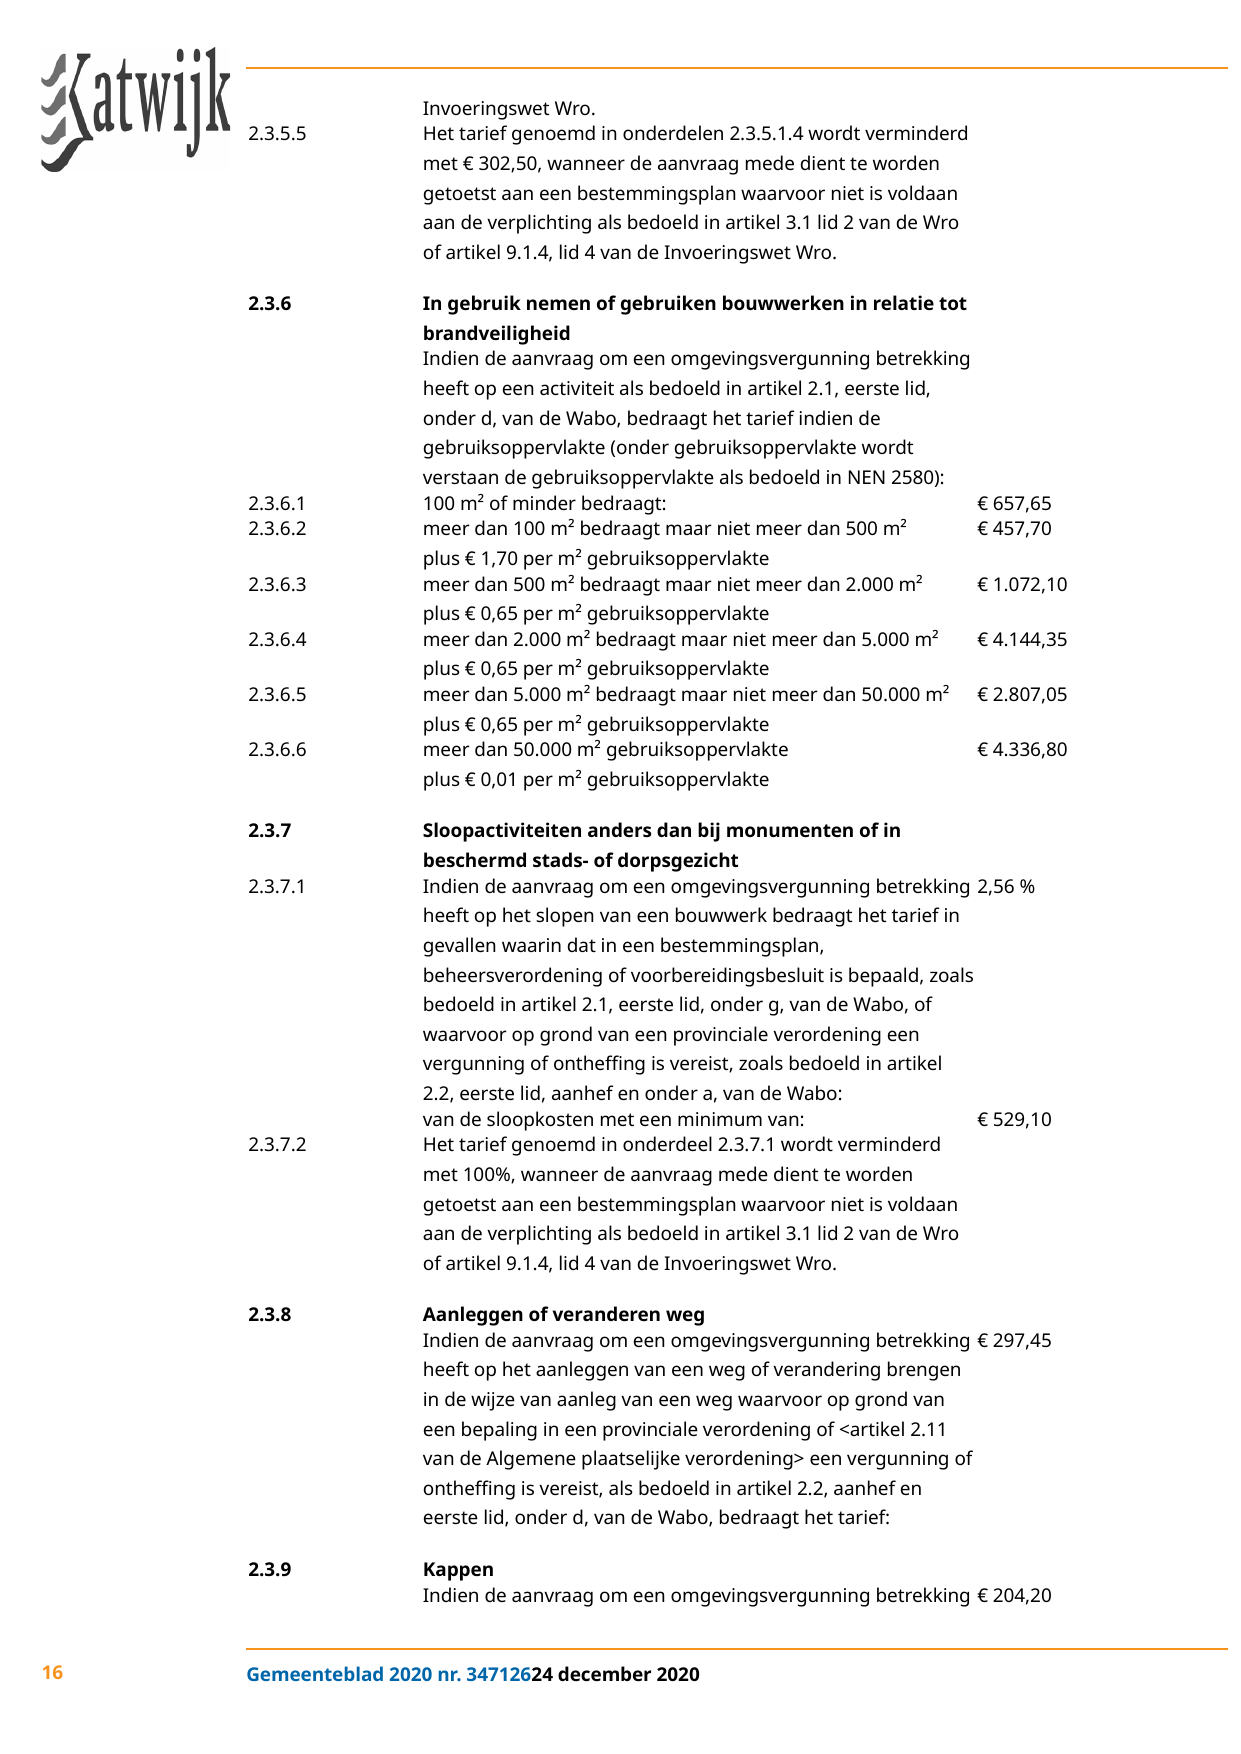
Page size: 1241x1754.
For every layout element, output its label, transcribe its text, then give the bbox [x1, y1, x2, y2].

table_cell [248, 1530, 423, 1556]
table_cell [248, 265, 423, 290]
table_cell Invoeringswet Wro. [423, 95, 977, 121]
table_cell Het tarief genoemd in onderdeel 2.3.7.1 wordt verminderd met 100%, wanneer de aanvraag mede dient te worden getoetst aan een bestemmingsplan waarvoor niet is voldaan aan de verplichting als bedoeld in artikel 3.1 lid 2 van de Wro of artikel 9.1.4, lid 4 van de Invoeringswet Wro. [423, 1132, 977, 1276]
table_cell meer dan 50.000 m² gebruiksoppervlakte plus € 0,01 per m² gebruiksoppervlakte [423, 737, 977, 792]
table_cell [977, 290, 1152, 346]
table_cell [977, 1530, 1152, 1556]
table_cell Indien de aanvraag om een omgevingsvergunning betrekking [423, 1582, 977, 1607]
table_cell [977, 265, 1152, 290]
table_cell 2.3.6.4 [248, 626, 423, 681]
table_cell meer dan 100 m² bedraagt maar niet meer dan 500 m² plus € 1,70 per m² gebruiksoppervlakte [423, 515, 977, 571]
table_cell 2.3.6.3 [248, 571, 423, 626]
table_cell 2.3.7.2 [248, 1132, 423, 1276]
table_cell € 657,65 [977, 490, 1152, 515]
table_cell 2.3.6.5 [248, 681, 423, 737]
table_cell Indien de aanvraag om een omgevingsvergunning betrekking heeft op het slopen van een bouwwerk bedraagt het tarief in gevallen waarin dat in een bestemmingsplan, beheersverordening of voorbereidingsbesluit is bepaald, zoals bedoeld in artikel 2.1, eerste lid, onder g, van de Wabo, of waarvoor op grond van een provinciale verordening een vergunning of ontheffing is vereist, zoals bedoeld in artikel 2.2, eerste lid, aanhef en onder a, van de Wabo: [423, 873, 977, 1106]
table_cell € 2.807,05 [977, 681, 1152, 737]
table_cell meer dan 500 m² bedraagt maar niet meer dan 2.000 m² plus € 0,65 per m² gebruiksoppervlakte [423, 571, 977, 626]
table_cell 2,56 % [977, 873, 1152, 1106]
table_cell [248, 1327, 423, 1530]
table_cell Sloopactiviteiten anders dan bij monumenten of in beschermd stads- of dorpsgezicht [423, 818, 977, 873]
table_cell € 457,70 [977, 515, 1152, 571]
table_cell [248, 1582, 423, 1607]
table_cell [248, 346, 423, 490]
table_cell [977, 95, 1152, 121]
table_cell [423, 265, 977, 290]
table_cell Indien de aanvraag om een omgevingsvergunning betrekking heeft op het aanleggen van een weg of verandering brengen in de wijze van aanleg van een weg waarvoor op grond van een bepaling in een provinciale verordening of <artikel 2.11 van de Algemene plaatselijke verordening> een vergunning of ontheffing is vereist, als bedoeld in artikel 2.2, aanhef en eerste lid, onder d, van de Wabo, bedraagt het tarief: [423, 1327, 977, 1530]
table_cell € 204,20 [977, 1582, 1152, 1607]
table_cell meer dan 5.000 m² bedraagt maar niet meer dan 50.000 m² plus € 0,65 per m² gebruiksoppervlakte [423, 681, 977, 737]
table_cell [977, 346, 1152, 490]
table_cell 2.3.6.6 [248, 737, 423, 792]
table_cell 2.3.8 [248, 1301, 423, 1327]
table_cell 2.3.5.5 [248, 121, 423, 264]
table_cell [423, 1530, 977, 1556]
table_cell 2.3.6.1 [248, 490, 423, 515]
table_cell [248, 95, 423, 121]
table_cell van de sloopkosten met een minimum van: [423, 1106, 977, 1132]
table_cell [977, 1556, 1152, 1582]
table_cell € 297,45 [977, 1327, 1152, 1530]
table_cell [248, 792, 423, 818]
table_cell [977, 818, 1152, 873]
table_cell 2.3.6.2 [248, 515, 423, 571]
table_cell Kappen [423, 1556, 977, 1582]
table_cell [977, 1132, 1152, 1276]
table_cell 100 m² of minder bedraagt: [423, 490, 977, 515]
table_cell [423, 792, 977, 818]
table_cell Het tarief genoemd in onderdelen 2.3.5.1.4 wordt verminderd met € 302,50, wanneer de aanvraag mede dient te worden getoetst aan een bestemmingsplan waarvoor niet is voldaan aan de verplichting als bedoeld in artikel 3.1 lid 2 van de Wro of artikel 9.1.4, lid 4 van de Invoeringswet Wro. [423, 121, 977, 264]
table_cell 2.3.9 [248, 1556, 423, 1582]
table_cell [977, 792, 1152, 818]
table_cell € 4.336,80 [977, 737, 1152, 792]
table_cell [977, 121, 1152, 264]
table_cell Aanleggen of veranderen weg [423, 1301, 977, 1327]
table_cell [248, 1106, 423, 1132]
table_cell 2.3.7 [248, 818, 423, 873]
table_cell Indien de aanvraag om een omgevingsvergunning betrekking heeft op een activiteit als bedoeld in artikel 2.1, eerste lid, onder d, van de Wabo, bedraagt het tarief indien de gebruiksoppervlakte (onder gebruiksoppervlakte wordt verstaan de gebruiksoppervlakte als bedoeld in NEN 2580): [423, 346, 977, 490]
table_cell meer dan 2.000 m² bedraagt maar niet meer dan 5.000 m² plus € 0,65 per m² gebruiksoppervlakte [423, 626, 977, 681]
table_cell € 1.072,10 [977, 571, 1152, 626]
picture [41, 47, 231, 172]
table_cell € 4.144,35 [977, 626, 1152, 681]
table_cell [977, 1276, 1152, 1301]
table_cell [423, 1276, 977, 1301]
table_cell [977, 1301, 1152, 1327]
table_cell € 529,10 [977, 1106, 1152, 1132]
table_cell In gebruik nemen of gebruiken bouwwerken in relatie tot brandveiligheid [423, 290, 977, 346]
table_cell 2.3.6 [248, 290, 423, 346]
table_cell [248, 1276, 423, 1301]
table_cell 2.3.7.1 [248, 873, 423, 1106]
